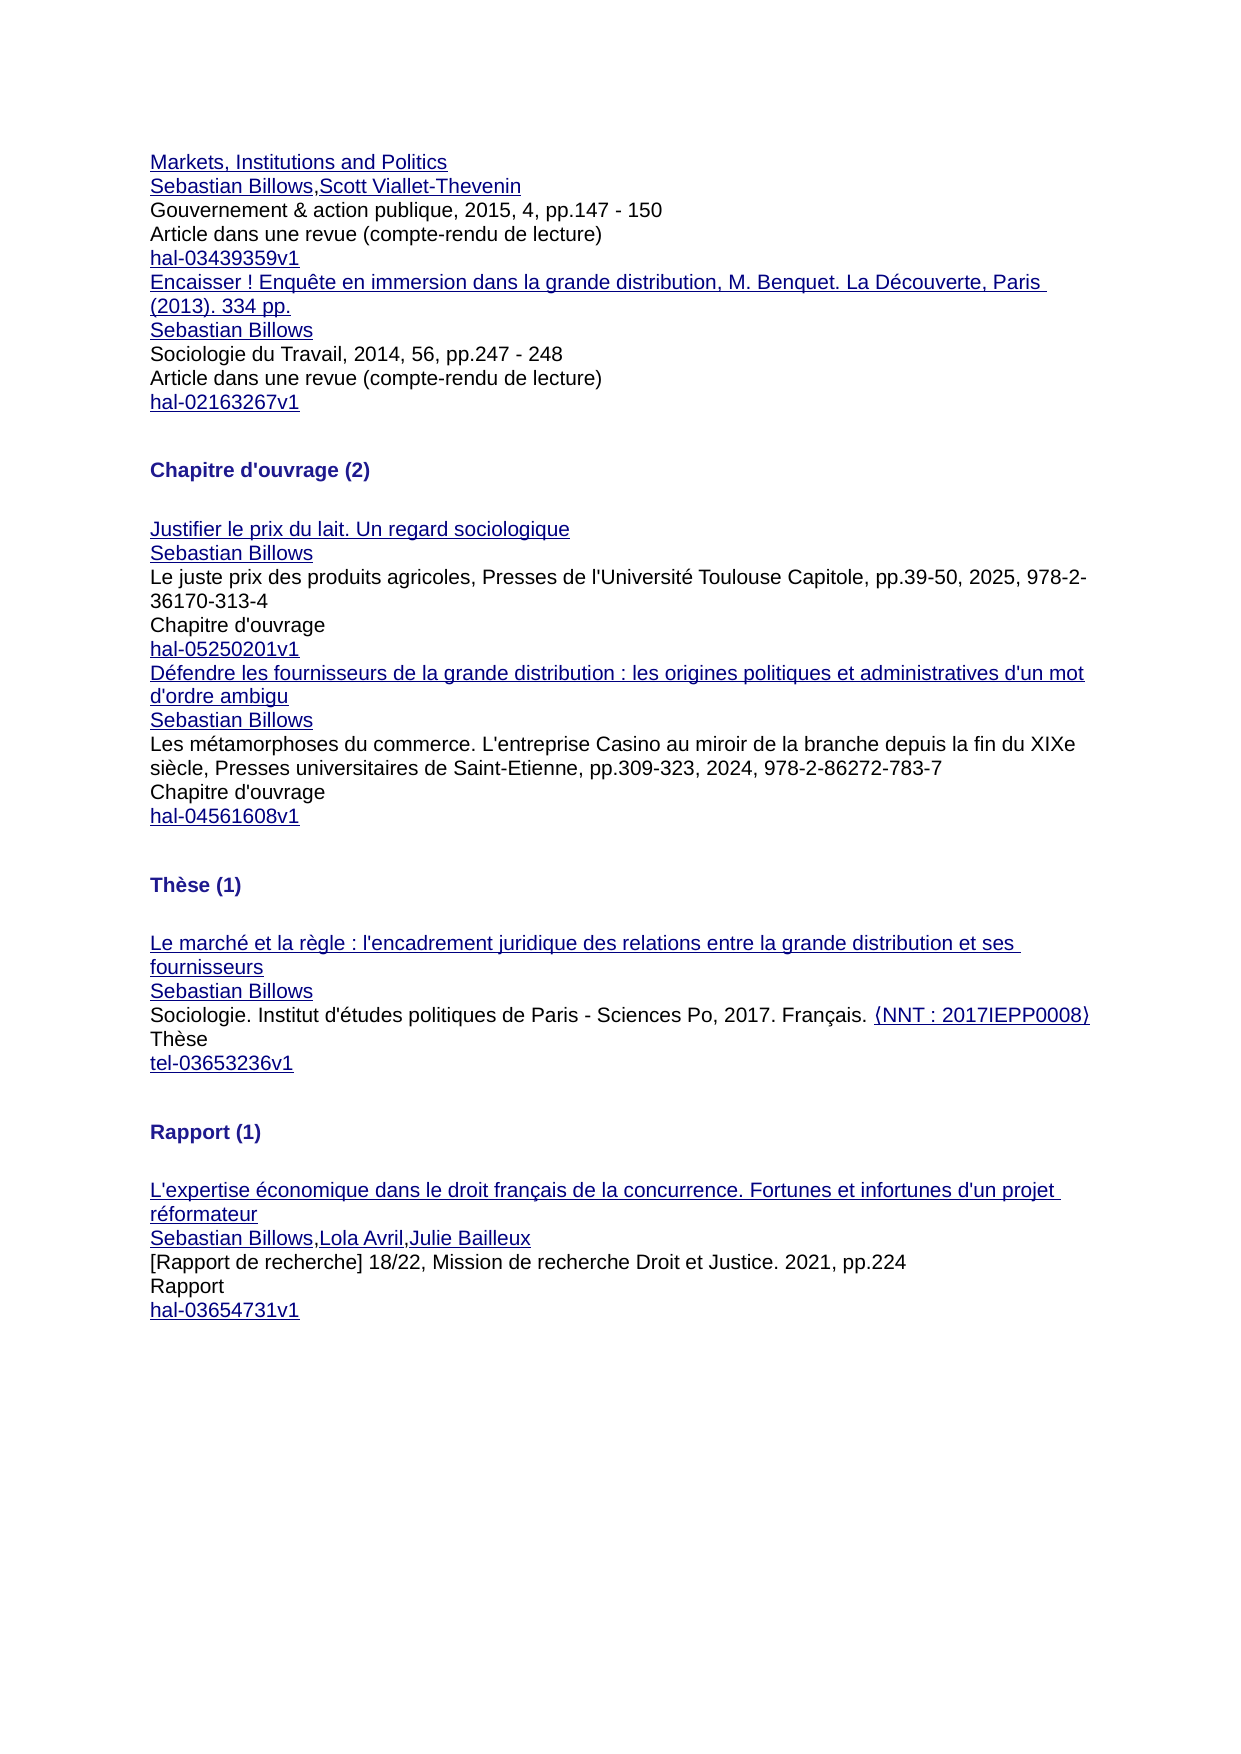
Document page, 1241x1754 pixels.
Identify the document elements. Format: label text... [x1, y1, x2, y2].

table_header L'expertise économique dans le droit français de la concurrence. Fortunes et infortunes d'un projet réformateur Sebastian Billows,Lola Avril,Julie Bailleux [Rapport de recherche] 18/22, Mission de recherche Droit et Justice. 2021, pp.224 Rapport hal-03654731v1 [150, 1178, 1090, 1322]
subtitle Chapitre d'ouvrage (2) [150, 458, 1090, 482]
table_header Le marché et la règle : l'encadrement juridique des relations entre la grande distribution et ses fournisseurs Sebastian Billows Sociologie. Institut d'études politiques de Paris - Sciences Po, 2017. Français. ⟨NNT : 2017IEPP0008⟩ Thèse tel-03653236v1 [150, 931, 1090, 1075]
table_cell Défendre les fournisseurs de la grande distribution : les origines politiques et administratives d'un mot d'ordre ambigu Sebastian Billows Les métamorphoses du commerce. L'entreprise Casino au miroir de la branche depuis la fin du XIXe siècle, Presses universitaires de Saint-Etienne, pp.309-323, 2024, 978-2-86272-783-7 Chapitre d'ouvrage hal-04561608v1 [150, 660, 1090, 828]
subtitle Thèse (1) [150, 873, 1090, 897]
table_cell Encaisser ! Enquête en immersion dans la grande distribution, M. Benquet. La Découverte, Paris (2013). 334 pp. Sebastian Billows Sociologie du Travail, 2014, 56, pp.247 - 248 Article dans une revue (compte-rendu de lecture) hal-02163267v1 [150, 270, 1090, 413]
table_cell Compte rendu de lecture de : Bernard Jullien et Andy Smith, The EU's Government of Industries : Markets, Institutions and Politics Sebastian Billows,Scott Viallet-Thevenin Gouvernement & action publique, 2015, 4, pp.147 - 150 Article dans une revue (compte-rendu de lecture) hal-03439359v1 [150, 150, 1090, 270]
table_header Justifier le prix du lait. Un regard sociologique Sebastian Billows Le juste prix des produits agricoles, Presses de l'Université Toulouse Capitole, pp.39-50, 2025, 978-2-36170-313-4 Chapitre d'ouvrage hal-05250201v1 [150, 517, 1090, 660]
subtitle Rapport (1) [150, 1120, 1090, 1144]
